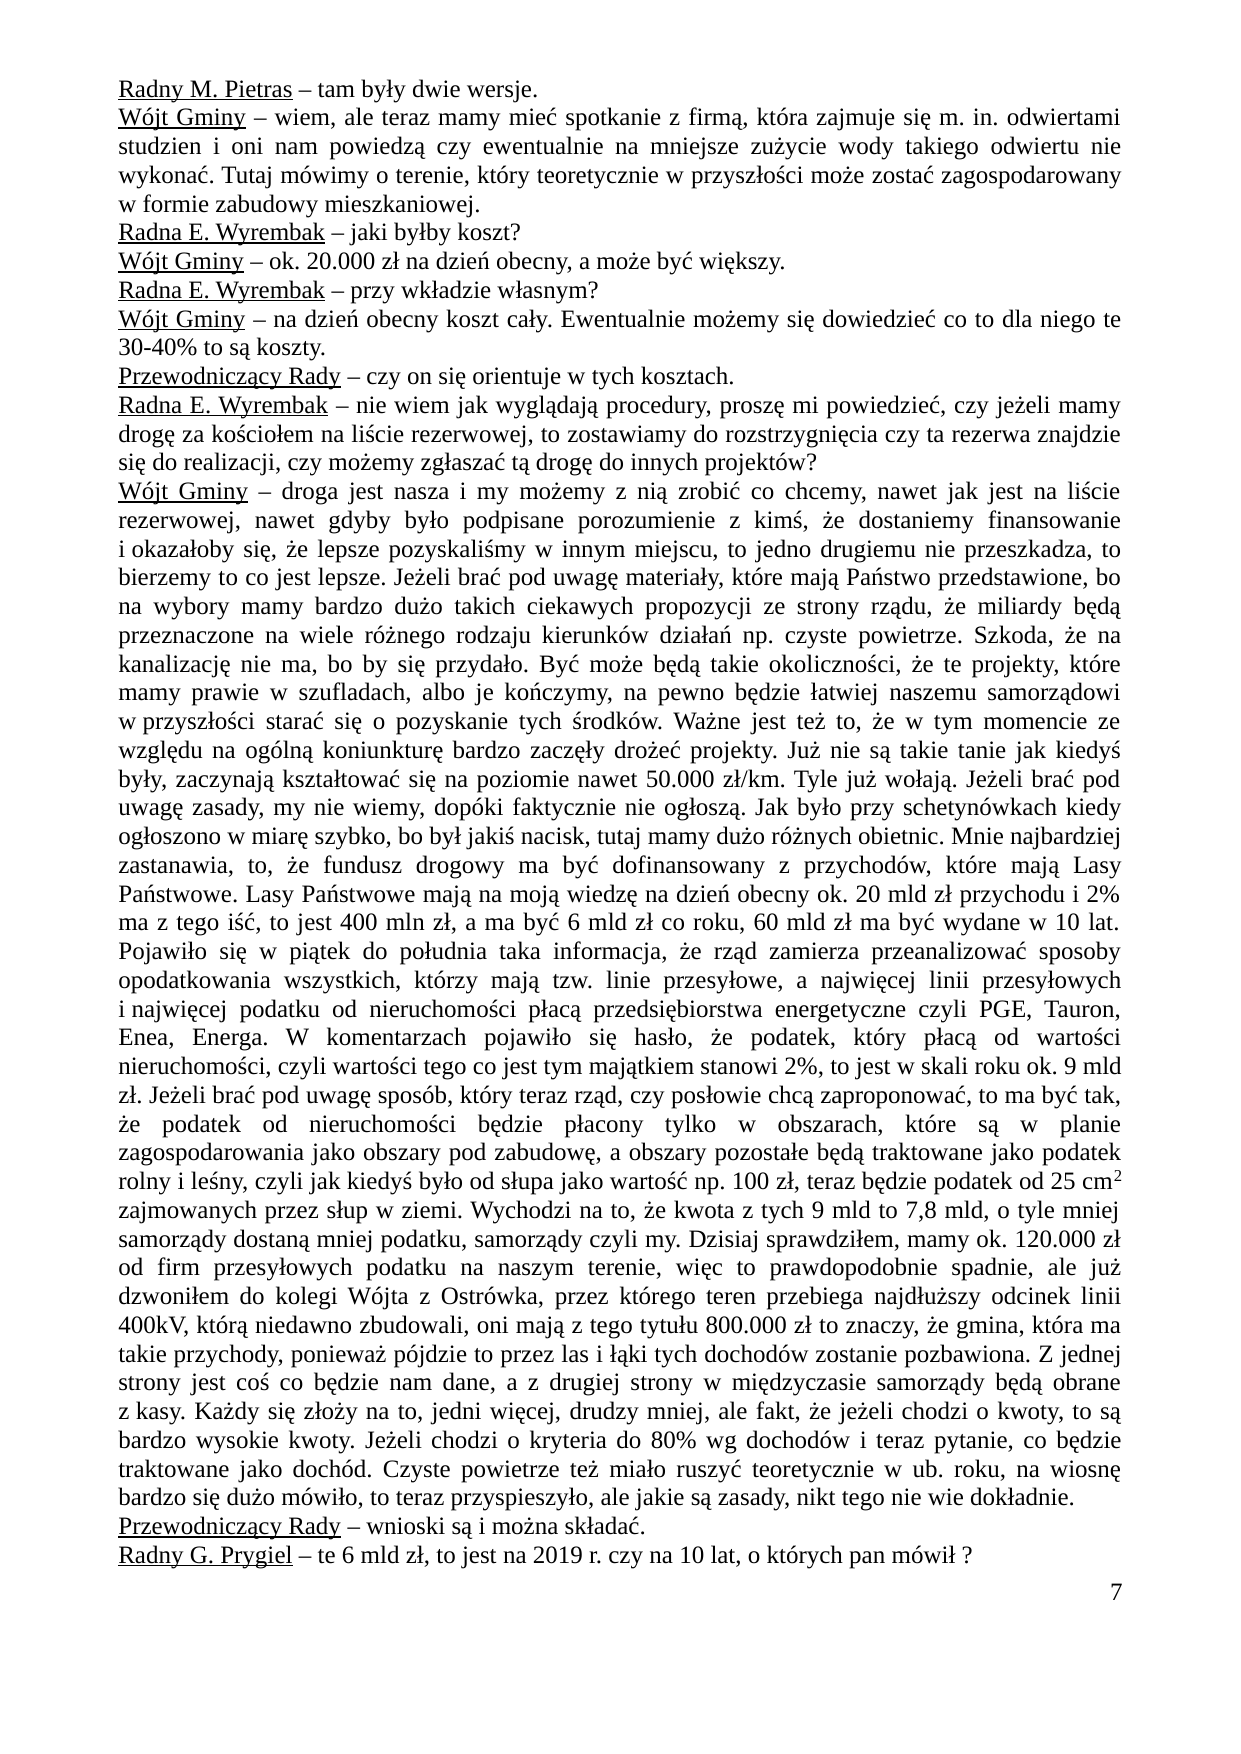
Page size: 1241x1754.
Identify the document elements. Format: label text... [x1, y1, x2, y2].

text Przewodniczący Rady – czy on się orientuje w tych kosztach. [118, 361, 1122, 390]
text Wójt Gminy – wiem, ale teraz mamy mieć spotkanie z firmą, która zajmuje się m. in. odwiertami studzien i oni nam powiedzą czy ewentualnie na mniejsze zużycie wody takiego odwiertu nie wykonać. Tutaj mówimy o terenie, który teoretycznie w przyszłości może zostać zagospodarowany w formie zabudowy mieszkaniowej. [118, 102, 1122, 217]
text Radna E. Wyrembak – nie wiem jak wyglądają procedury, proszę mi powiedzieć, czy jeżeli mamy drogę za kościołem na liście rezerwowej, to zostawiamy do rozstrzygnięcia czy ta rezerwa znajdzie się do realizacji, czy możemy zgłaszać tą drogę do innych projektów? [118, 390, 1122, 476]
text Przewodniczący Rady – wnioski są i można składać. [118, 1511, 1122, 1540]
text Wójt Gminy – na dzień obecny koszt cały. Ewentualnie możemy się dowiedzieć co to dla niego te 30-40% to są koszty. [118, 304, 1122, 361]
text Radna E. Wyrembak – jaki byłby koszt? [118, 217, 1122, 246]
text Radna E. Wyrembak – przy wkładzie własnym? [118, 275, 1122, 304]
text Wójt Gminy – ok. 20.000 zł na dzień obecny, a może być większy. [118, 246, 1122, 275]
text Radny M. Pietras – tam były dwie wersje. [118, 74, 1122, 102]
text Wójt Gminy – droga jest nasza i my możemy z nią zrobić co chcemy, nawet jak jest na liście rezerwowej, nawet gdyby było podpisane porozumienie z kimś, że dostaniemy finansowanie i okazałoby się, że lepsze pozyskaliśmy w innym miejscu, to jedno drugiemu nie przeszkadza, to bierzemy to co jest lepsze. Jeżeli brać pod uwagę materiały, które mają Państwo przedstawione, bo na wybory mamy bardzo dużo takich ciekawych propozycji ze strony rządu, że miliardy będą przeznaczone na wiele różnego rodzaju kierunków działań np. czyste powietrze. Szkoda, że na kanalizację nie ma, bo by się przydało. Być może będą takie okoliczności, że te projekty, które mamy prawie w szufladach, albo je kończymy, na pewno będzie łatwiej naszemu samorządowi w przyszłości starać się o pozyskanie tych środków. Ważne jest też to, że w tym momencie ze względu na ogólną koniunkturę bardzo zaczęły drożeć projekty. Już nie są takie tanie jak kiedyś były, zaczynają kształtować się na poziomie nawet 50.000 zł/km. Tyle już wołają. Jeżeli brać pod uwagę zasady, my nie wiemy, dopóki faktycznie nie ogłoszą. Jak było przy schetynówkach kiedy ogłoszono w miarę szybko, bo był jakiś nacisk, tutaj mamy dużo różnych obietnic. Mnie najbardziej zastanawia, to, że fundusz drogowy ma być dofinansowany z przychodów, które mają Lasy Państwowe. Lasy Państwowe mają na moją wiedzę na dzień obecny ok. 20 mld zł przychodu i 2% ma z tego iść, to jest 400 mln zł, a ma być 6 mld zł co roku, 60 mld zł ma być wydane w 10 lat. Pojawiło się w piątek do południa taka informacja, że rząd zamierza przeanalizować sposoby opodatkowania wszystkich, którzy mają tzw. linie przesyłowe, a najwięcej linii przesyłowych i najwięcej podatku od nieruchomości płacą przedsiębiorstwa energetyczne czyli PGE, Tauron, Enea, Energa. W komentarzach pojawiło się hasło, że podatek, który płacą od wartości nieruchomości, czyli wartości tego co jest tym majątkiem stanowi 2%, to jest w skali roku ok. 9 mld zł. Jeżeli brać pod uwagę sposób, który teraz rząd, czy posłowie chcą zaproponować, to ma być tak, że podatek od nieruchomości będzie płacony tylko w obszarach, które są w planie zagospodarowania jako obszary pod zabudowę, a obszary pozostałe będą traktowane jako podatek rolny i leśny, czyli jak kiedyś było od słupa jako wartość np. 100 zł, teraz będzie podatek od 25 cm2 zajmowanych przez słup w ziemi. Wychodzi na to, że kwota z tych 9 mld to 7,8 mld, o tyle mniej samorządy dostaną mniej podatku, samorządy czyli my. Dzisiaj sprawdziłem, mamy ok. 120.000 zł od firm przesyłowych podatku na naszym terenie, więc to prawdopodobnie spadnie, ale już dzwoniłem do kolegi Wójta z Ostrówka, przez którego teren przebiega najdłuższy odcinek linii 400kV, którą niedawno zbudowali, oni mają z tego tytułu 800.000 zł to znaczy, że gmina, która ma takie przychody, ponieważ pójdzie to przez las i łąki tych dochodów zostanie pozbawiona. Z jednej strony jest coś co będzie nam dane, a z drugiej strony w międzyczasie samorządy będą obrane z kasy. Każdy się złoży na to, jedni więcej, drudzy mniej, ale fakt, że jeżeli chodzi o kwoty, to są bardzo wysokie kwoty. Jeżeli chodzi o kryteria do 80% wg dochodów i teraz pytanie, co będzie traktowane jako dochód. Czyste powietrze też miało ruszyć teoretycznie w ub. roku, na wiosnę bardzo się dużo mówiło, to teraz przyspieszyło, ale jakie są zasady, nikt tego nie wie dokładnie. [118, 476, 1122, 1511]
text Radny G. Prygiel – te 6 mld zł, to jest na 2019 r. czy na 10 lat, o których pan mówił ? [118, 1540, 1122, 1569]
